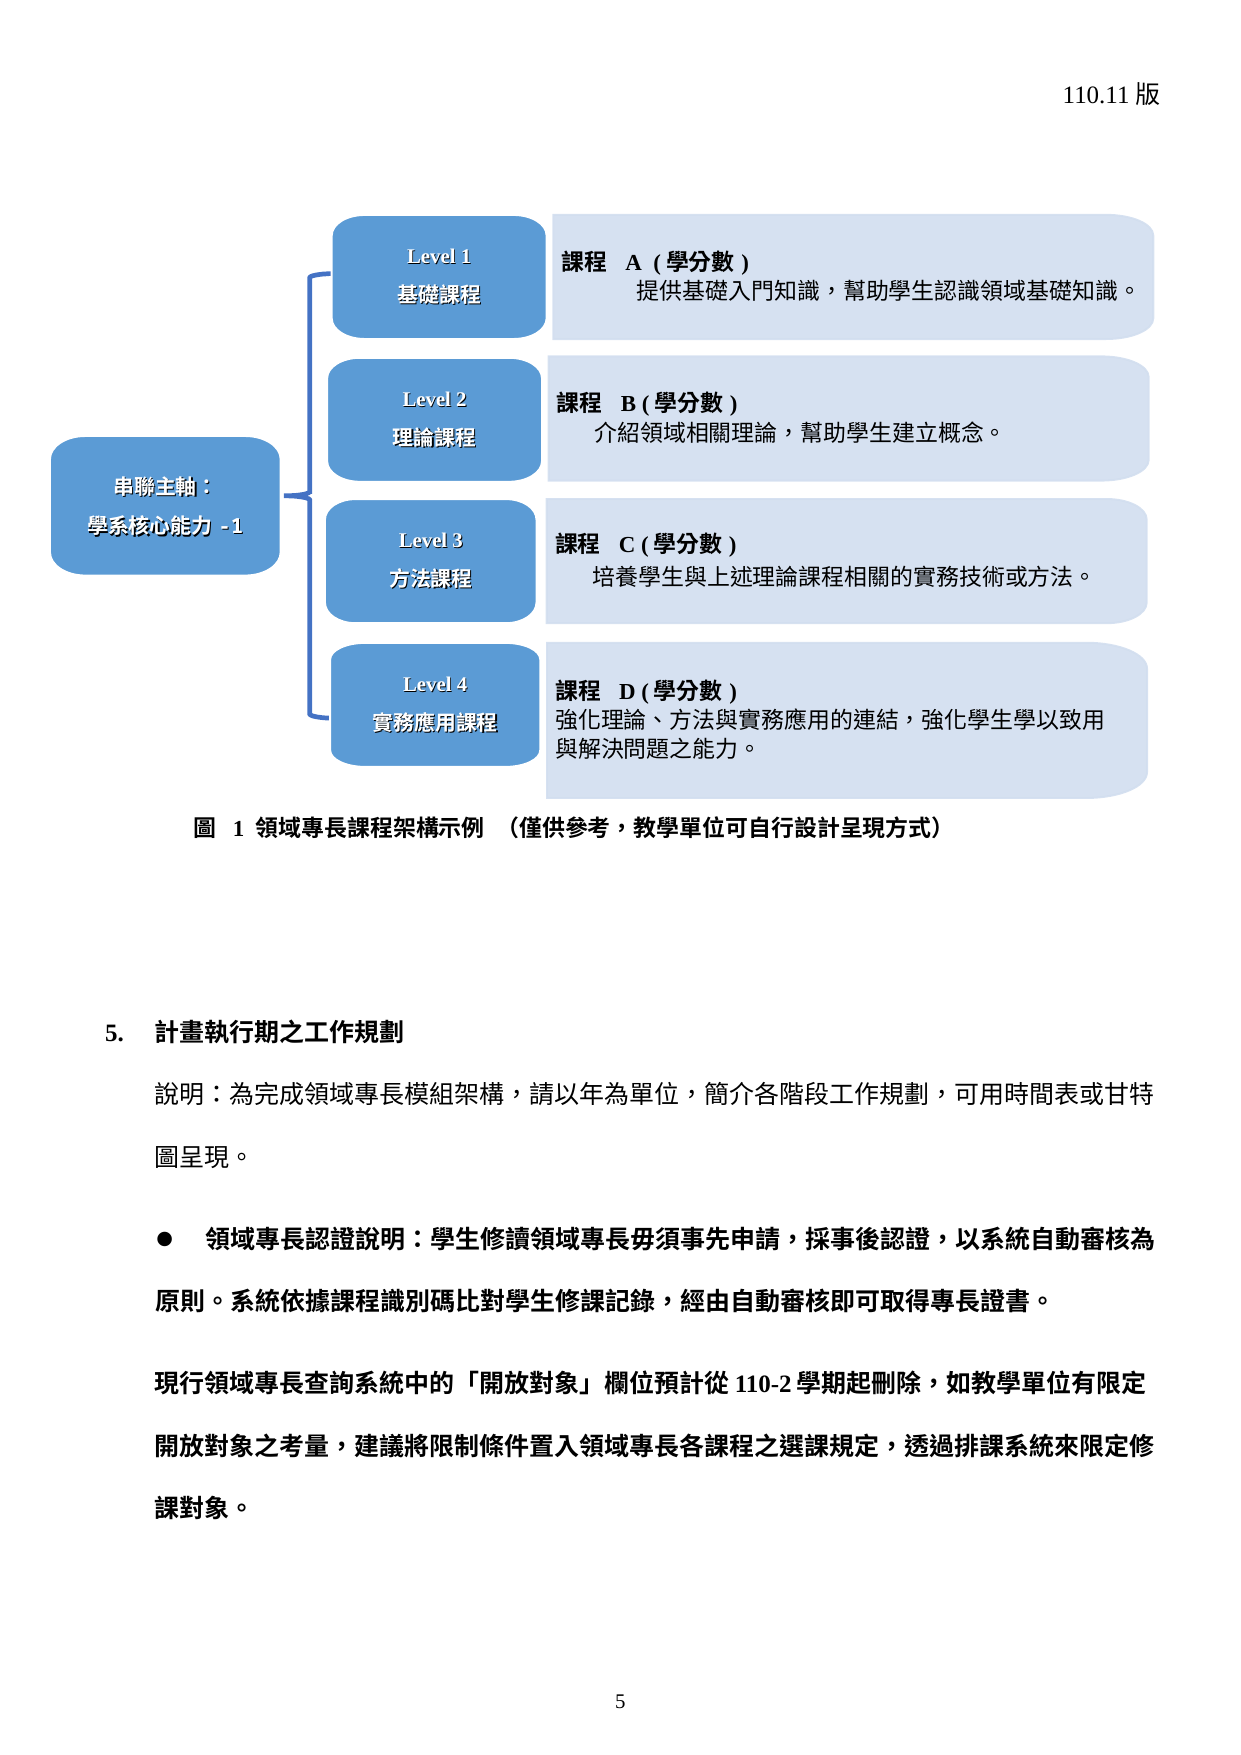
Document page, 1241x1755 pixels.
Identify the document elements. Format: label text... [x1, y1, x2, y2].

list 計畫執行期之工作規劃 [105, 989, 1165, 1051]
list 領域專長認證說明：學生修讀領域專長毋須事先申請，採事後認證，以系統自動審核為原則。系統依據課程識別碼比對學生修課記錄，經由自動審核即可取得專長證書。 [155, 1196, 1165, 1321]
text 說明：為完成領域專長模組架構，請以年為單位，簡介各階段工作規劃，可用時間表或甘特圖呈現。 [154, 1051, 1165, 1176]
text 現行領域專長查詢系統中的「開放對象」欄位預計從110-2學期起刪除，如教學單位有限定開放對象之考量，建議將限制條件置入領域專長各課程之選課規定，透過排課系統來限定修課對象。 [154, 1340, 1165, 1528]
